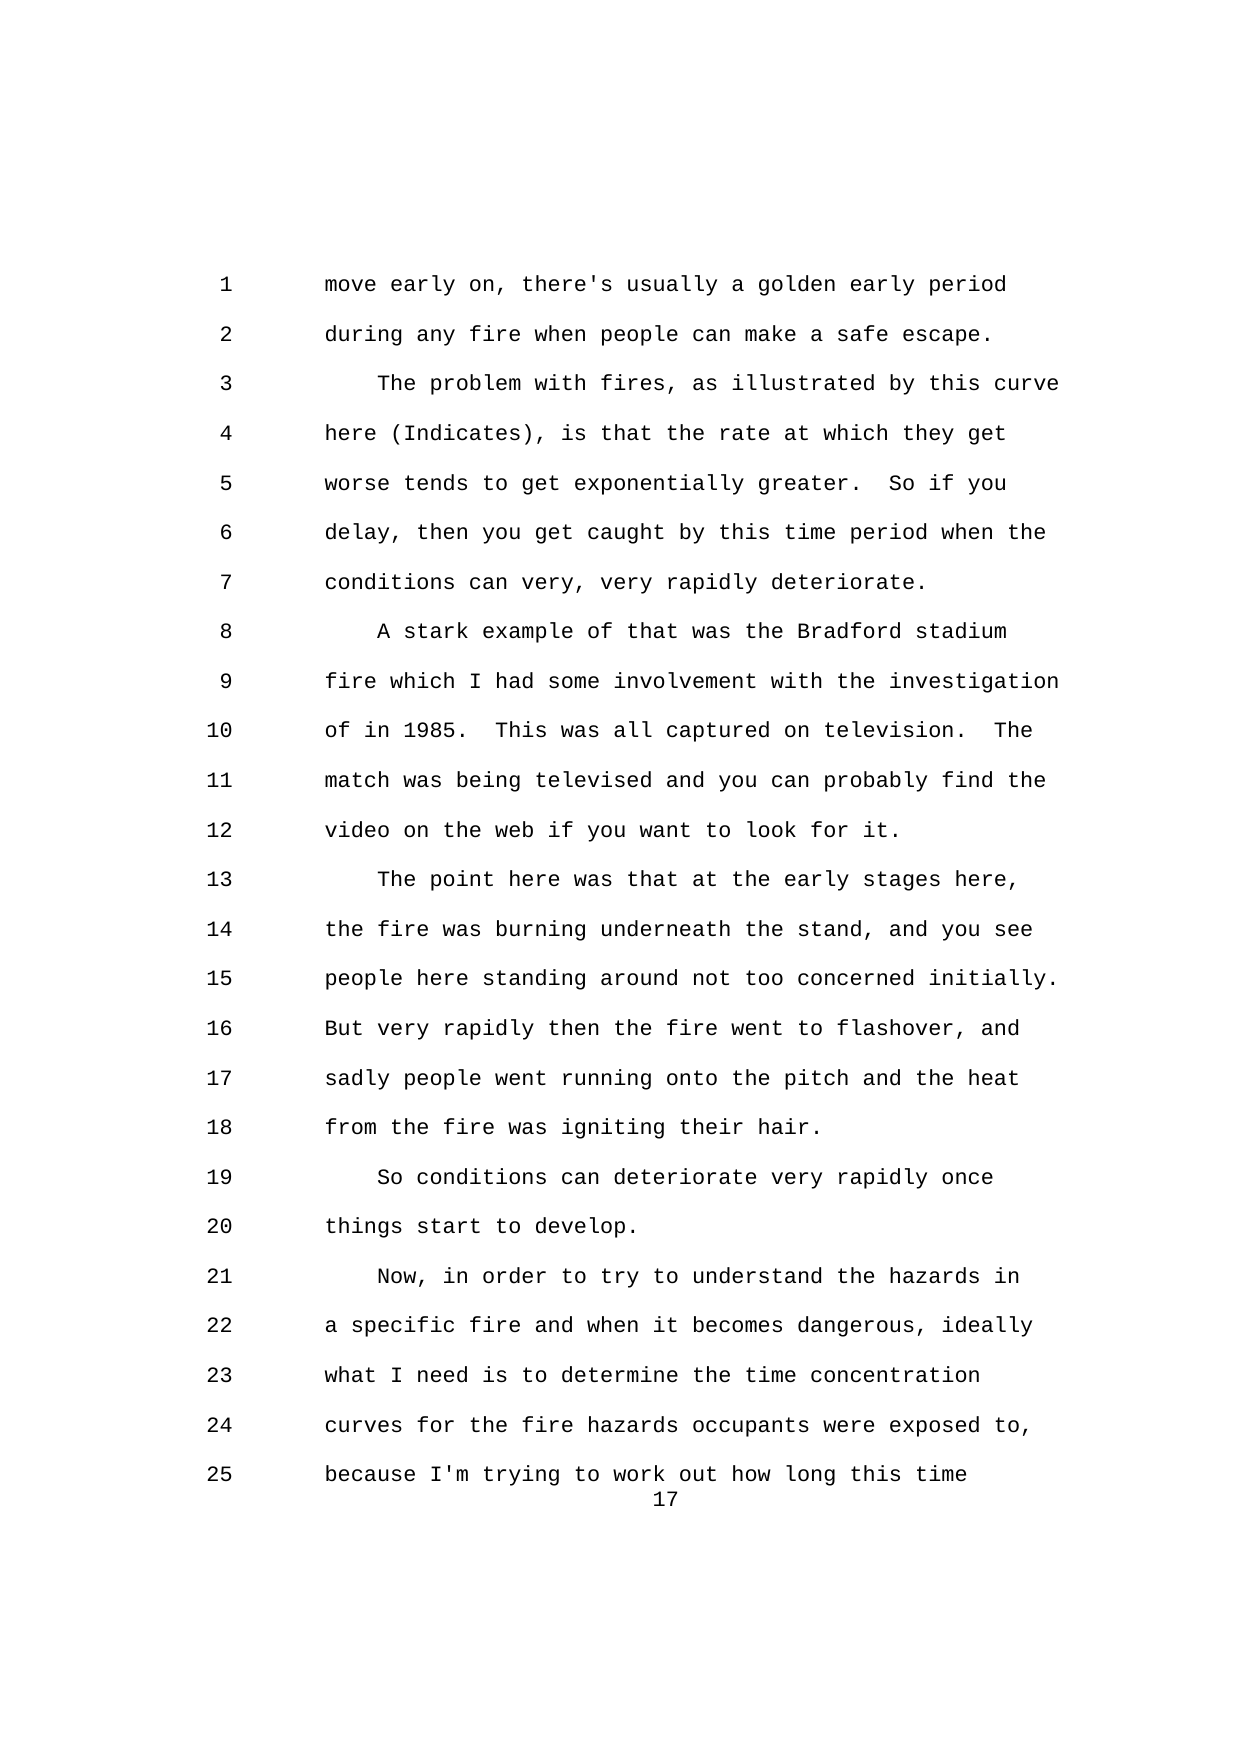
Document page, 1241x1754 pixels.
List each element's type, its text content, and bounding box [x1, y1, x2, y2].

text 11 match was being televised and you can probably find the [75, 769, 1165, 794]
text 5 worse tends to get exponentially greater. So if you [75, 472, 1165, 496]
text 1 move early on, there's usually a golden early period [75, 273, 1165, 298]
text 14 the fire was burning underneath the stand, and you see [75, 918, 1165, 943]
text 19 So conditions can deteriorate very rapidly once [75, 1166, 1165, 1191]
text 17 sadly people went running onto the pitch and the heat [75, 1067, 1165, 1091]
text 24 curves for the fire hazards occupants were exposed to, [75, 1414, 1165, 1438]
text 3 The problem with fires, as illustrated by this curve [75, 372, 1165, 397]
text 9 fire which I had some involvement with the investigation [75, 670, 1165, 695]
text 20 things start to develop. [75, 1215, 1165, 1240]
text 21 Now, in order to try to understand the hazards in [75, 1265, 1165, 1290]
text 4 here (Indicates), is that the rate at which they get [75, 422, 1165, 447]
text 12 video on the web if you want to look for it. [75, 819, 1165, 843]
text 15 people here standing around not too concerned initially. [75, 967, 1165, 992]
text 7 conditions can very, very rapidly deteriorate. [75, 571, 1165, 596]
text 16 But very rapidly then the fire went to flashover, and [75, 1017, 1165, 1042]
text 6 delay, then you get caught by this time period when the [75, 521, 1165, 546]
text 2 during any fire when people can make a safe escape. [75, 323, 1165, 348]
text 10 of in 1985. This was all captured on television. The [75, 719, 1165, 744]
text 8 A stark example of that was the Bradford stadium [75, 620, 1165, 645]
text 23 what I need is to determine the time concentration [75, 1364, 1165, 1389]
text 25 because I'm trying to work out how long this time [75, 1463, 1165, 1488]
text 13 The point here was that at the early stages here, [75, 868, 1165, 893]
text 22 a specific fire and when it becomes dangerous, ideally [75, 1314, 1165, 1339]
text 18 from the fire was igniting their hair. [75, 1116, 1165, 1141]
text 17 [75, 1488, 1165, 1513]
